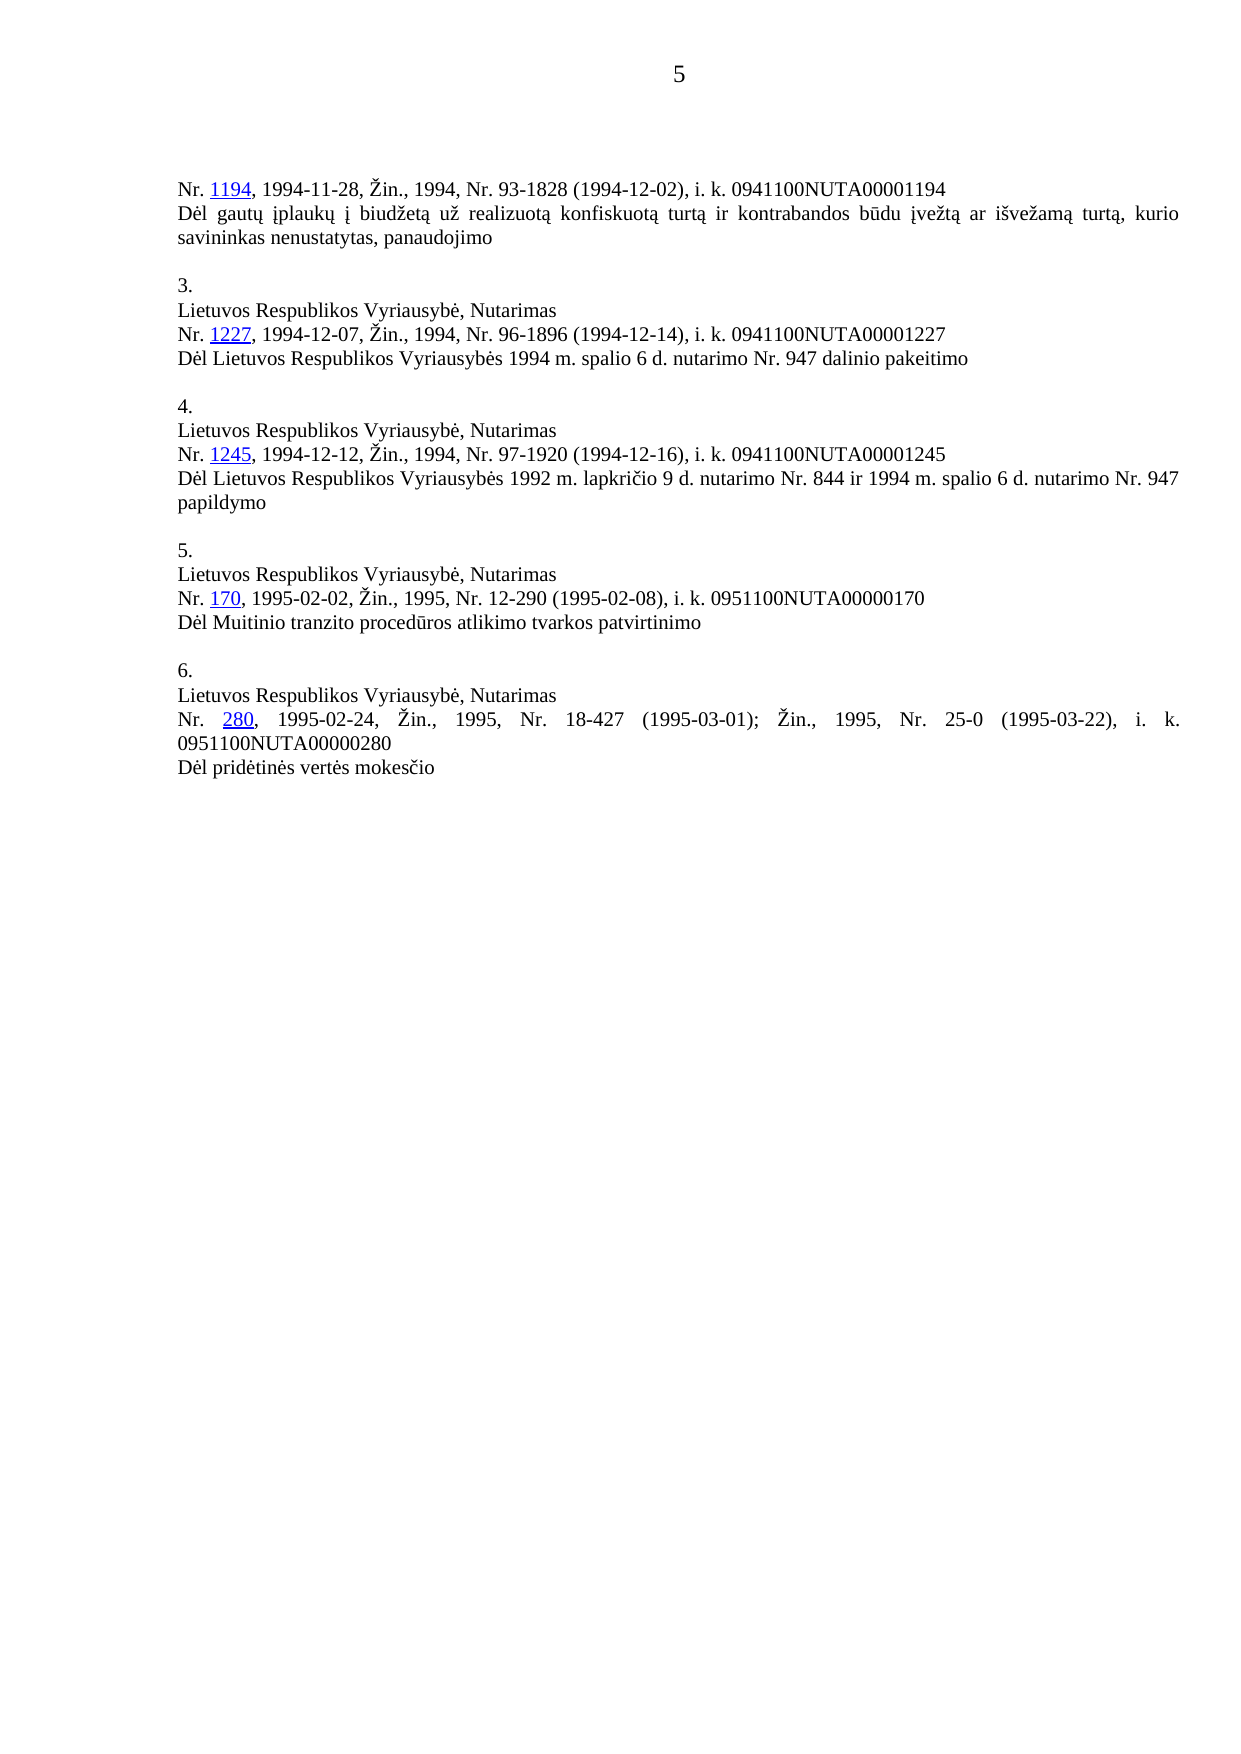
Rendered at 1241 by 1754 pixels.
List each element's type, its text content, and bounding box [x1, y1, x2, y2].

text Dėl Lietuvos Respublikos Vyriausybės 1994 m. spalio 6 d. nutarimo Nr. 947 dalinio pakeitimo [177, 346, 1181, 370]
text 3. [177, 273, 1181, 297]
text Lietuvos Respublikos Vyriausybė, Nutarimas [177, 418, 1181, 442]
text Lietuvos Respublikos Vyriausybė, Nutarimas [177, 562, 1181, 586]
text 6. [177, 658, 1181, 682]
text Nr. 1194, 1994-11-28, Žin., 1994, Nr. 93-1828 (1994-12-02), i. k. 0941100NUTA00001194 [177, 177, 1181, 201]
text Dėl Lietuvos Respublikos Vyriausybės 1992 m. lapkričio 9 d. nutarimo Nr. 844 ir 1994 m. spalio 6 d. nutarimo Nr. 947 papildymo [177, 466, 1181, 514]
text Lietuvos Respublikos Vyriausybė, Nutarimas [177, 297, 1181, 322]
text Dėl gautų įplaukų į biudžetą už realizuotą konfiskuotą turtą ir kontrabandos būdu įvežtą ar išvežamą turtą, kurio savininkas nenustatytas, panaudojimo [177, 201, 1181, 249]
text Nr. 1245, 1994-12-12, Žin., 1994, Nr. 97-1920 (1994-12-16), i. k. 0941100NUTA00001245 [177, 442, 1181, 466]
text Dėl Muitinio tranzito procedūros atlikimo tvarkos patvirtinimo [177, 610, 1181, 634]
text Nr. 1227, 1994-12-07, Žin., 1994, Nr. 96-1896 (1994-12-14), i. k. 0941100NUTA00001227 [177, 322, 1181, 346]
text Nr. 170, 1995-02-02, Žin., 1995, Nr. 12-290 (1995-02-08), i. k. 0951100NUTA00000170 [177, 586, 1181, 610]
text 5. [177, 538, 1181, 562]
text Lietuvos Respublikos Vyriausybė, Nutarimas [177, 682, 1181, 707]
text 4. [177, 394, 1181, 418]
text Nr. 280, 1995-02-24, Žin., 1995, Nr. 18-427 (1995-03-01); Žin., 1995, Nr. 25-0 (1995-03-22), i. k. 0951100NUTA00000280 [177, 707, 1181, 755]
text Dėl pridėtinės vertės mokesčio [177, 755, 1181, 779]
